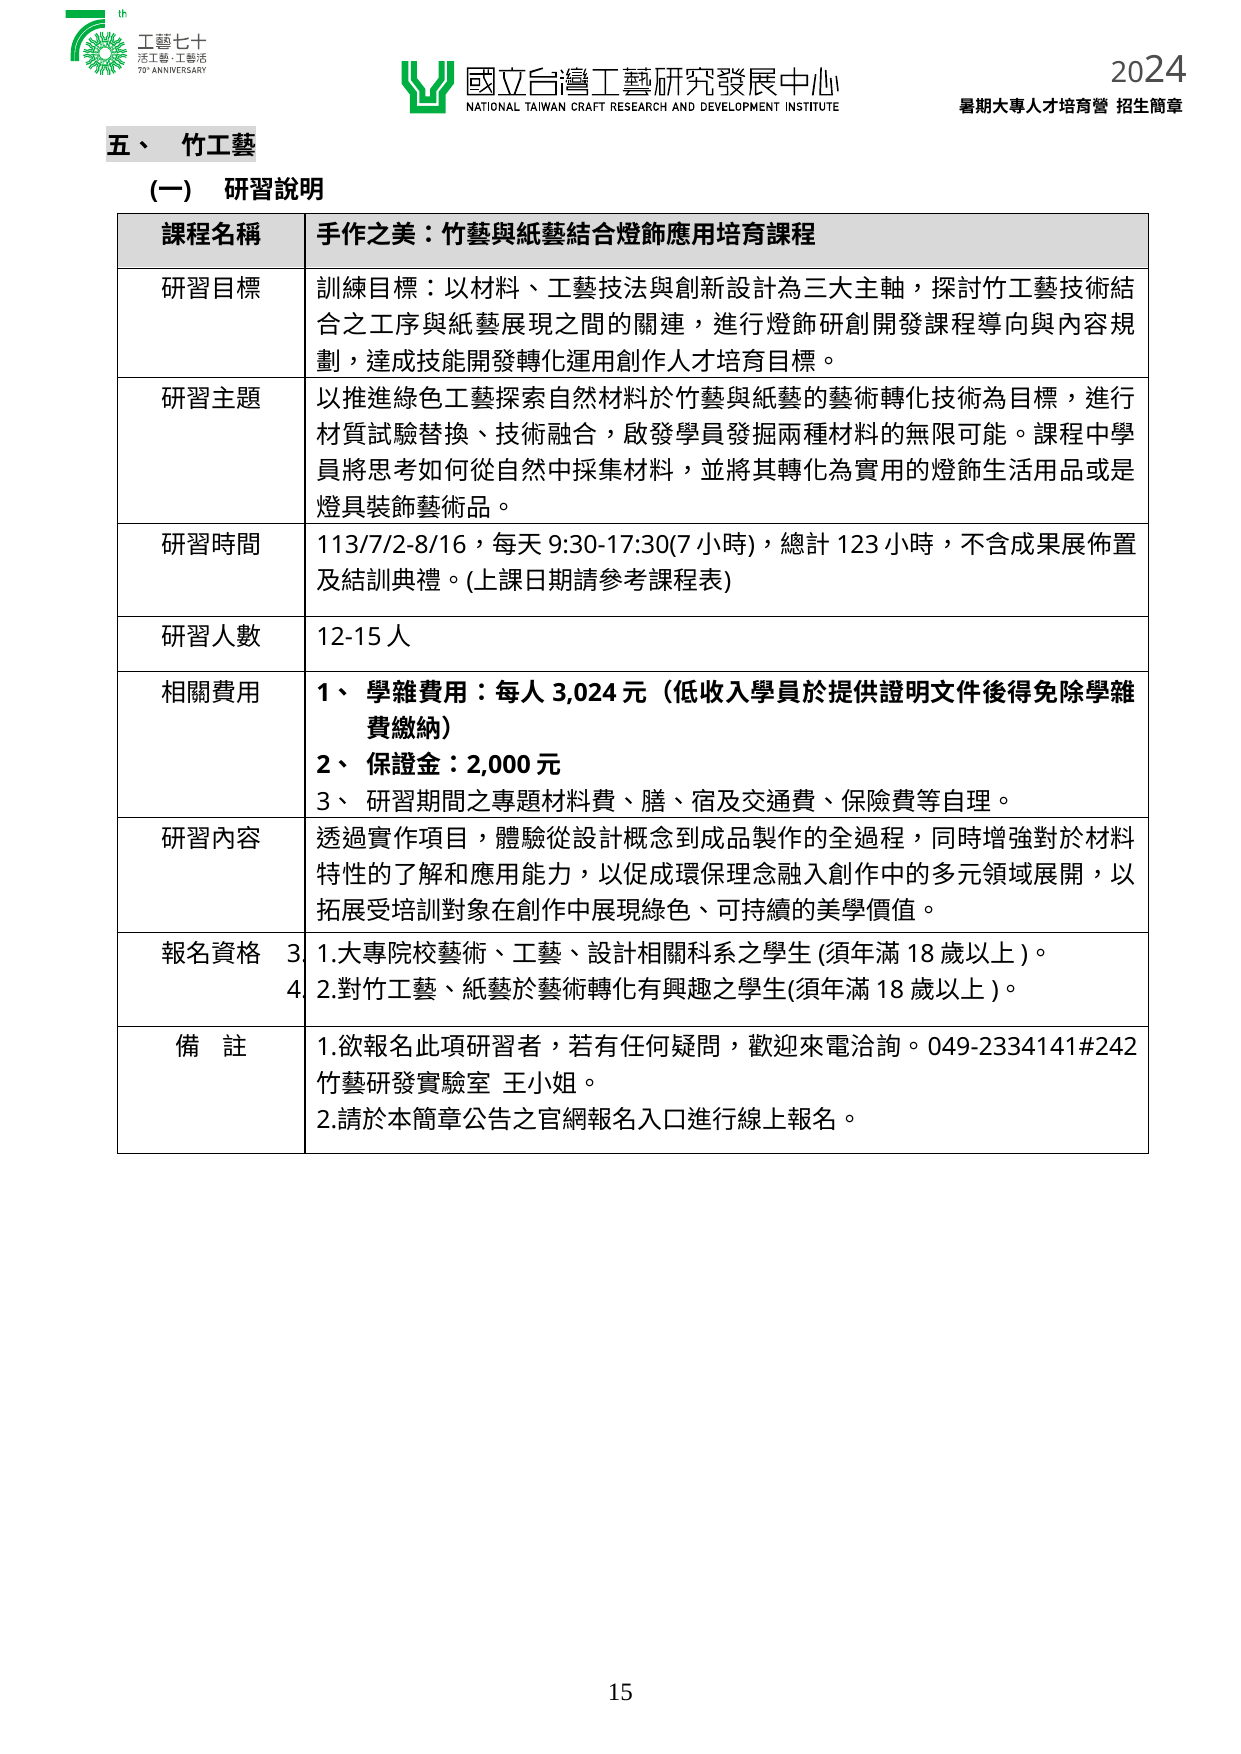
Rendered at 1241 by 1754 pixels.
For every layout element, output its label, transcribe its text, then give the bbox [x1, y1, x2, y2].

table_cell 透過實作項目，體驗從設計概念到成品製作的全過程，同時增強對於材料特性的了解和應用能力，以促成環保理念融入創作中的多元領域展開，以拓展受培訓對象在創作中展現綠色、可持續的美學價值。 [306, 818, 1148, 932]
table_cell 報名資格 [118, 933, 304, 1026]
list 研習說明 [149, 169, 1134, 206]
table_cell 1.大專院校藝術、工藝、設計相關科系之學生 (須年滿 18歲以上 )。 2.對竹工藝、紙藝於藝術轉化有興趣之學生(須年滿 18 歲以上 )。 [306, 933, 1148, 1026]
table_cell 12-15人 [306, 617, 1148, 671]
table_cell 研習內容 [118, 818, 304, 932]
table_cell 研習人數 [118, 617, 304, 671]
table_cell 113/7/2-8/16，每天9:30-17:30(7小時)，總計123小時，不含成果展佈置及結訓典禮。(上課日期請參考課程表) [306, 524, 1148, 616]
table_header 手作之美：竹藝與紙藝結合燈飾應用培育課程 [306, 214, 1148, 267]
table_cell 1.欲報名此項研習者，若有任何疑問，歡迎來電洽詢。049-2334141#242 竹藝研發實驗室 王小姐。 2.請於本簡章公告之官網報名入口進行線上報名。 [306, 1027, 1148, 1152]
table_cell 以推進綠色工藝探索自然材料於竹藝與紙藝的藝術轉化技術為目標，進行材質試驗替換、技術融合，啟發學員發掘兩種材料的無限可能。課程中學員將思考如何從自然中採集材料，並將其轉化為實用的燈飾生活用品或是燈具裝飾藝術品。 [306, 378, 1148, 523]
table_cell 備 註 [118, 1027, 304, 1152]
table_cell 研習主題 [118, 378, 304, 523]
table_header 課程名稱 [118, 214, 304, 267]
table_cell 相關費用 [118, 672, 304, 817]
subtitle 竹工藝 [106, 126, 1134, 162]
table_cell 學雜費用：每人3,024元（低收入學員於提供證明文件後得免除學雜費繳納） 保證金：2,000元 研習期間之專題材料費、膳、宿及交通費、保險費等自理。 [306, 672, 1148, 817]
table_cell 訓練目標：以材料、工藝技法與創新設計為三大主軸，探討竹工藝技術結合之工序與紙藝展現之間的關連，進行燈飾研創開發課程導向與內容規劃，達成技能開發轉化運用創作人才培育目標。 [306, 269, 1148, 377]
table_cell 研習目標 [118, 269, 304, 377]
table_cell 研習時間 [118, 524, 304, 616]
